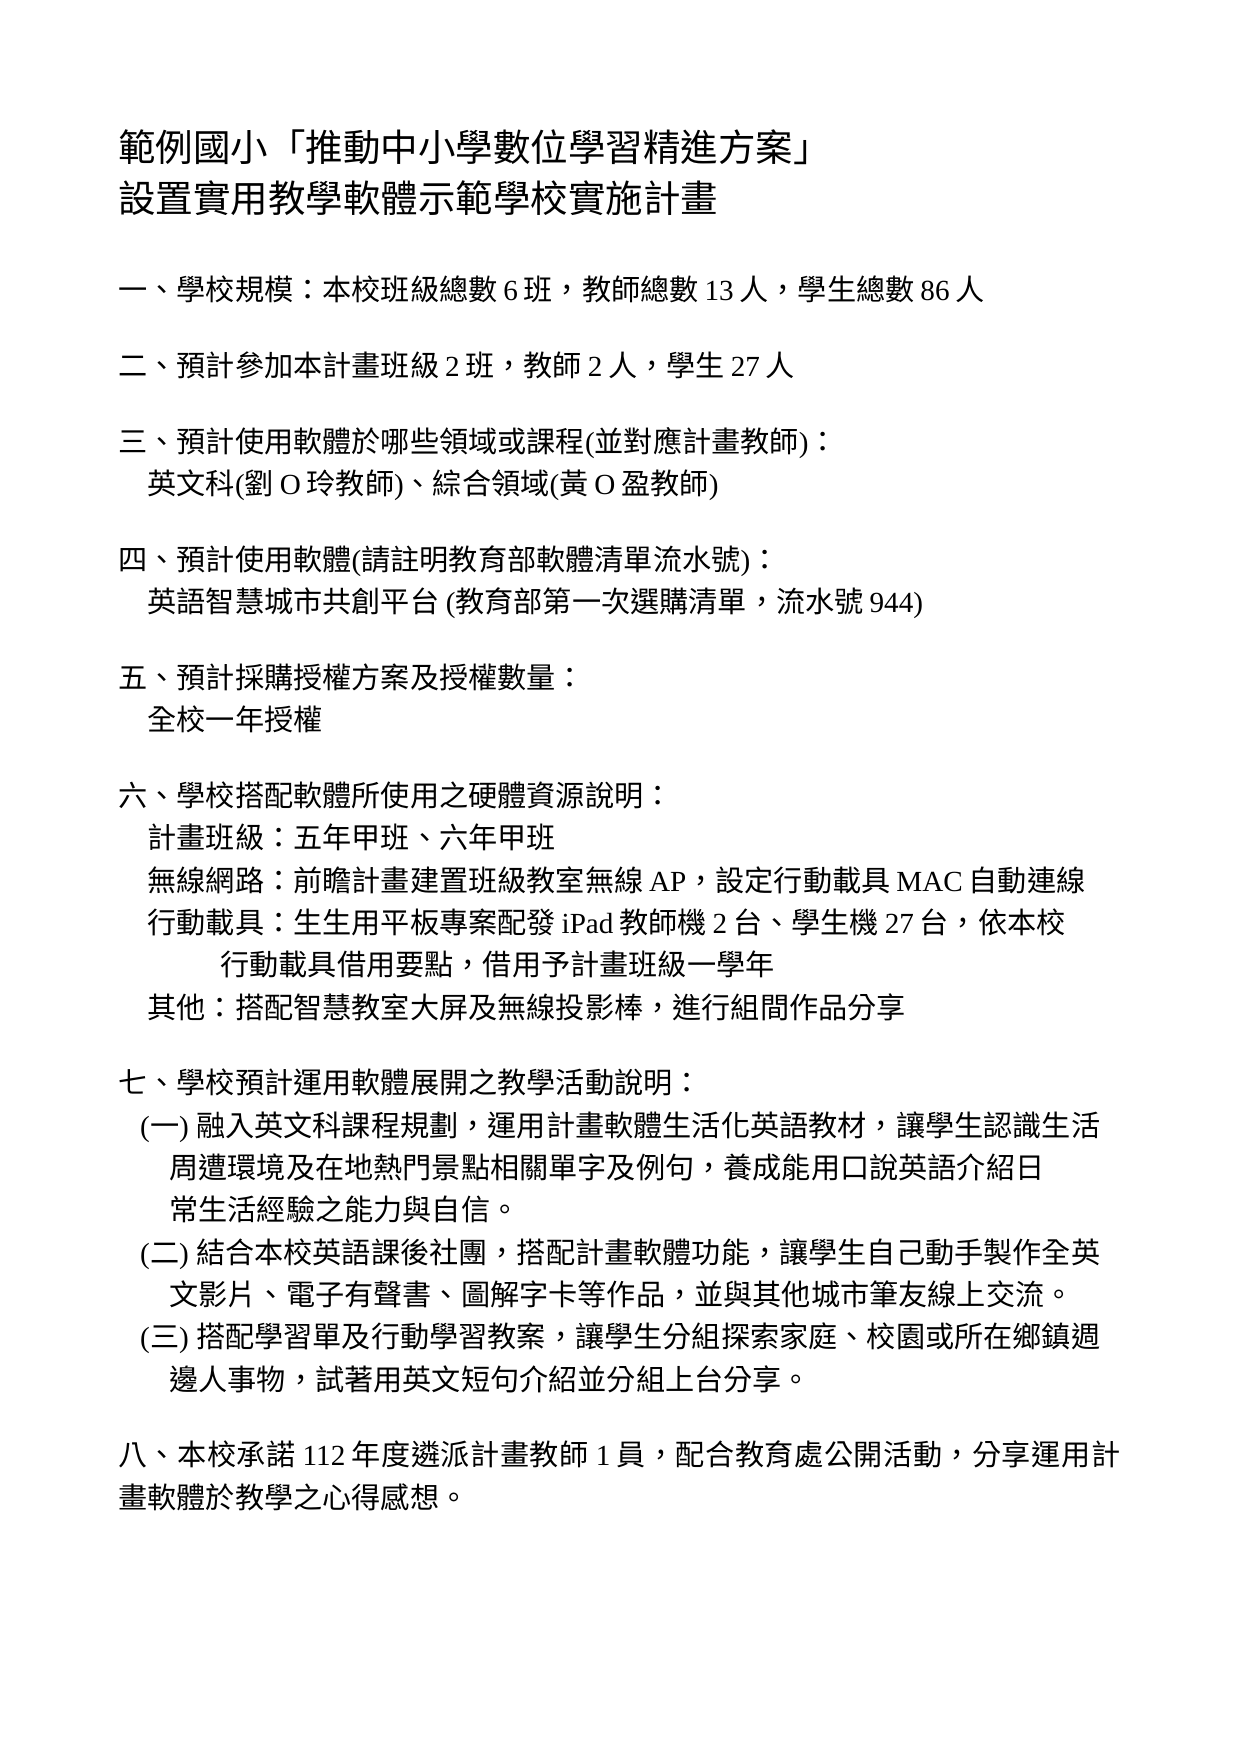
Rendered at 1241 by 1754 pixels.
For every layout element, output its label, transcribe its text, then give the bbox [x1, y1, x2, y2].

text 二、預計參加本計畫班級2班，教師2人，學生27人 [118, 343, 1122, 385]
text (一) 融入英文科課程規劃，運用計畫軟體生活化英語教材，讓學生認識生活 [118, 1102, 1122, 1145]
text (三) 搭配學習單及行動學習教案，讓學生分組探索家庭、校園或所在鄉鎮週 [118, 1314, 1122, 1356]
text 六、學校搭配軟體所使用之硬體資源說明： [118, 773, 1122, 815]
text 周遭環境及在地熱門景點相關單字及例句，養成能用口說英語介紹日 [118, 1145, 1122, 1187]
text 五、預計採購授權方案及授權數量： [118, 655, 1122, 697]
text 文影片、電子有聲書、圖解字卡等作品，並與其他城市筆友線上交流。 [118, 1272, 1122, 1314]
text 設置實用教學軟體示範學校實施計畫 [118, 173, 1122, 224]
text 一、學校規模：本校班級總數6班，教師總數13人，學生總數86人 [118, 267, 1122, 309]
text 英語智慧城市共創平台 (教育部第一次選購清單，流水號944) [118, 579, 1122, 621]
text 常生活經驗之能力與自信。 [118, 1187, 1122, 1229]
text 八、本校承諾112年度遴派計畫教師1員，配合教育處公開活動，分享運用計畫軟體於教學之心得感想。 [118, 1432, 1122, 1517]
text 全校一年授權 [118, 697, 1122, 739]
text 範例國小「推動中小學數位學習精進方案」 [118, 118, 1122, 173]
text 無線網路：前瞻計畫建置班級教室無線AP，設定行動載具MAC自動連線 [118, 857, 1122, 900]
text 三、預計使用軟體於哪些領域或課程(並對應計畫教師)： [118, 418, 1122, 461]
text 其他：搭配智慧教室大屏及無線投影棒，進行組間作品分享 [118, 984, 1122, 1027]
text 邊人事物，試著用英文短句介紹並分組上台分享。 [118, 1356, 1122, 1398]
text (二) 結合本校英語課後社團，搭配計畫軟體功能，讓學生自己動手製作全英 [118, 1229, 1122, 1272]
text 英文科(劉O玲教師)、綜合領域(黃O盈教師) [118, 461, 1122, 503]
text 行動載具借用要點，借用予計畫班級一學年 [118, 942, 1122, 984]
text 四、預計使用軟體(請註明教育部軟體清單流水號)： [118, 537, 1122, 579]
text 行動載具：生生用平板專案配發iPad教師機2台、學生機27台，依本校 [118, 900, 1122, 942]
text 七、學校預計運用軟體展開之教學活動說明： [118, 1060, 1122, 1102]
text 計畫班級：五年甲班、六年甲班 [118, 815, 1122, 857]
